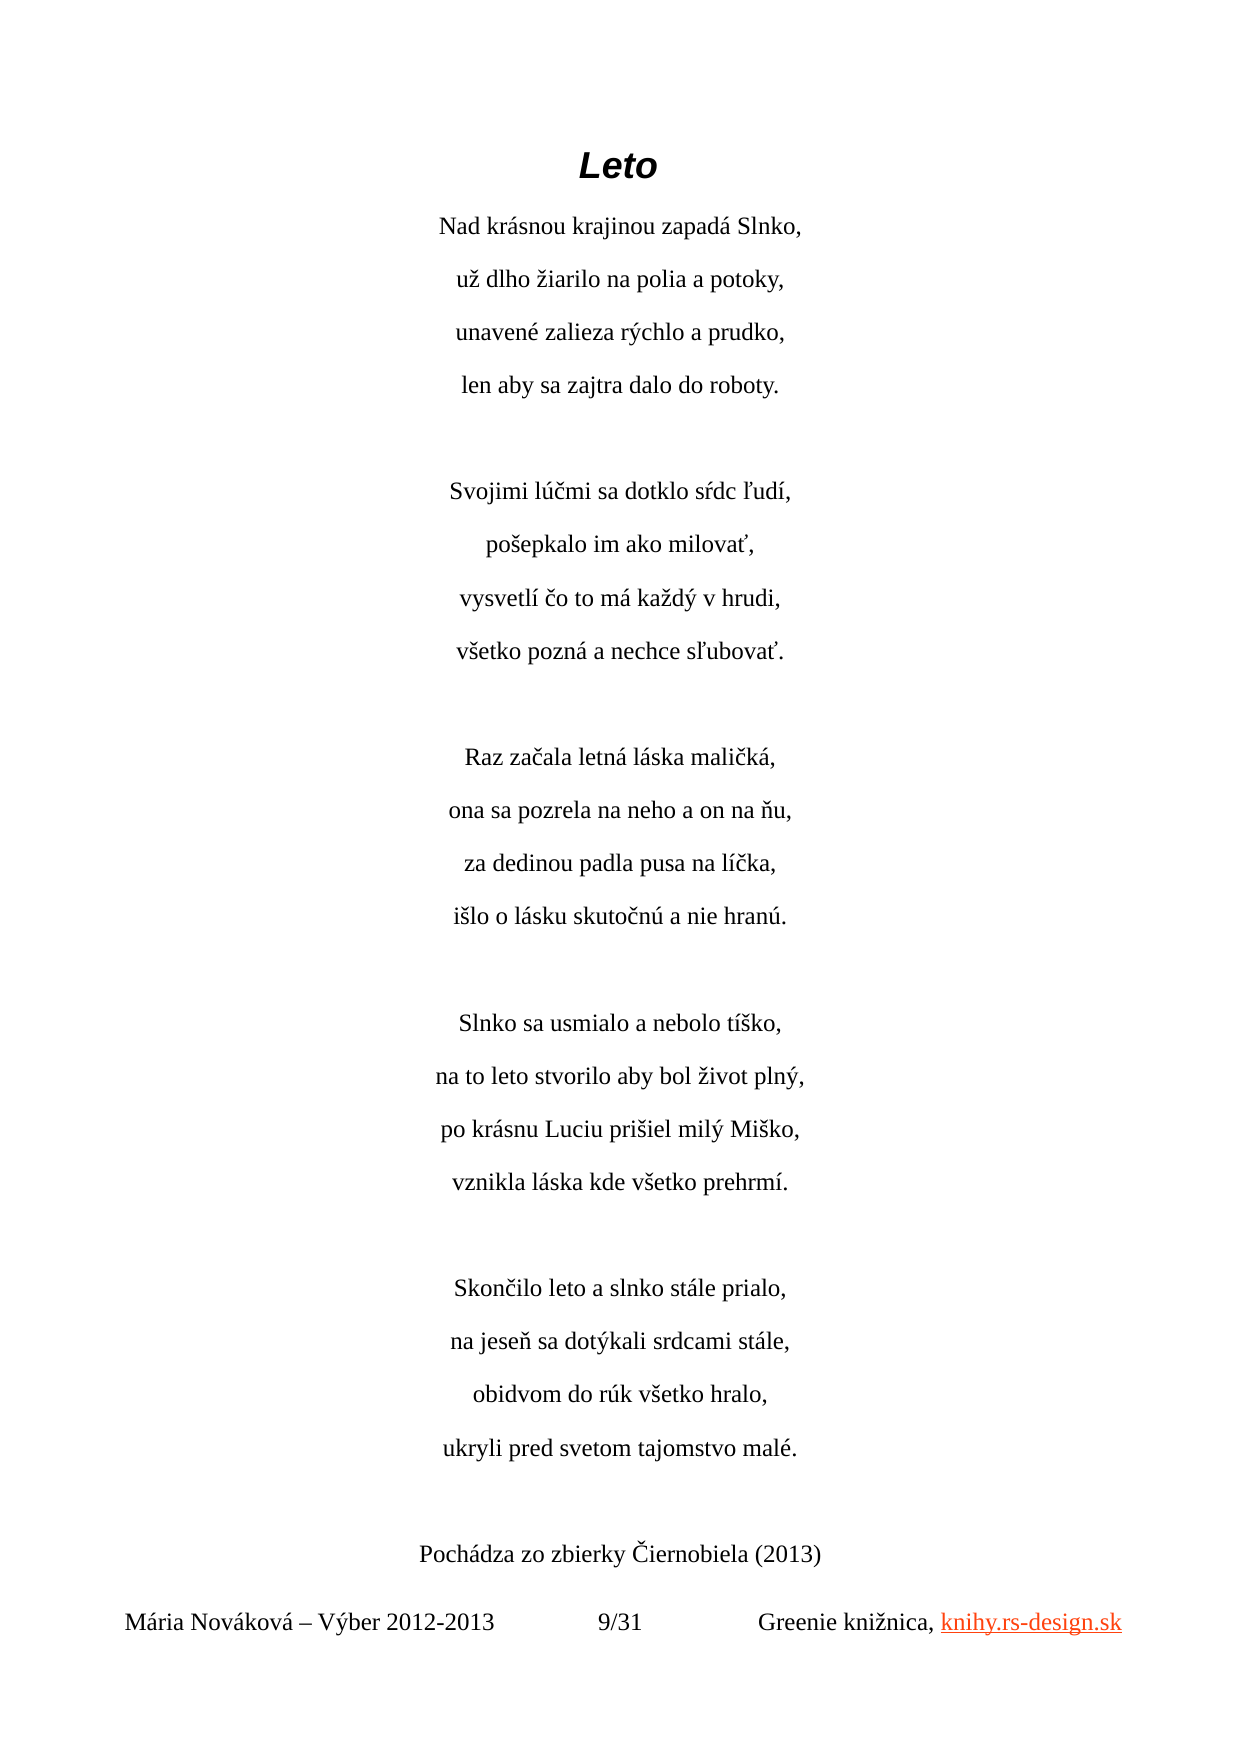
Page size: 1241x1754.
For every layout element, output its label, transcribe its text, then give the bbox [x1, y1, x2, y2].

text Nad krásnou krajinou zapadá Slnko, [118, 211, 1122, 239]
text po krásnu Luciu prišiel milý Miško, [118, 1114, 1122, 1143]
text Slnko sa usmialo a nebolo tíško, [118, 1008, 1122, 1036]
text ona sa pozrela na neho a on na ňu, [118, 795, 1122, 824]
text Skončilo leto a slnko stále prialo, [118, 1273, 1122, 1302]
text na jeseň sa dotýkali srdcami stále, [118, 1326, 1122, 1355]
text Svojimi lúčmi sa dotklo sŕdc ľudí, [118, 476, 1122, 505]
text unavené zalieza rýchlo a prudko, [118, 317, 1122, 346]
text Raz začala letná láska maličká, [118, 742, 1122, 771]
subtitle Leto [118, 143, 1122, 186]
text už dlho žiarilo na polia a potoky, [118, 264, 1122, 293]
text Pochádza zo zbierky Čiernobiela (2013) [118, 1539, 1122, 1568]
text len aby sa zajtra dalo do roboty. [118, 370, 1122, 399]
text išlo o lásku skutočnú a nie hranú. [118, 901, 1122, 930]
text na to leto stvorilo aby bol život plný, [118, 1061, 1122, 1089]
text vysvetlí čo to má každý v hrudi, [118, 583, 1122, 611]
text za dedinou padla pusa na líčka, [118, 848, 1122, 877]
text obidvom do rúk všetko hralo, [118, 1379, 1122, 1408]
text pošepkalo im ako milovať, [118, 529, 1122, 558]
text všetko pozná a nechce sľubovať. [118, 636, 1122, 664]
text vznikla láska kde všetko prehrmí. [118, 1167, 1122, 1196]
text ukryli pred svetom tajomstvo malé. [118, 1433, 1122, 1461]
